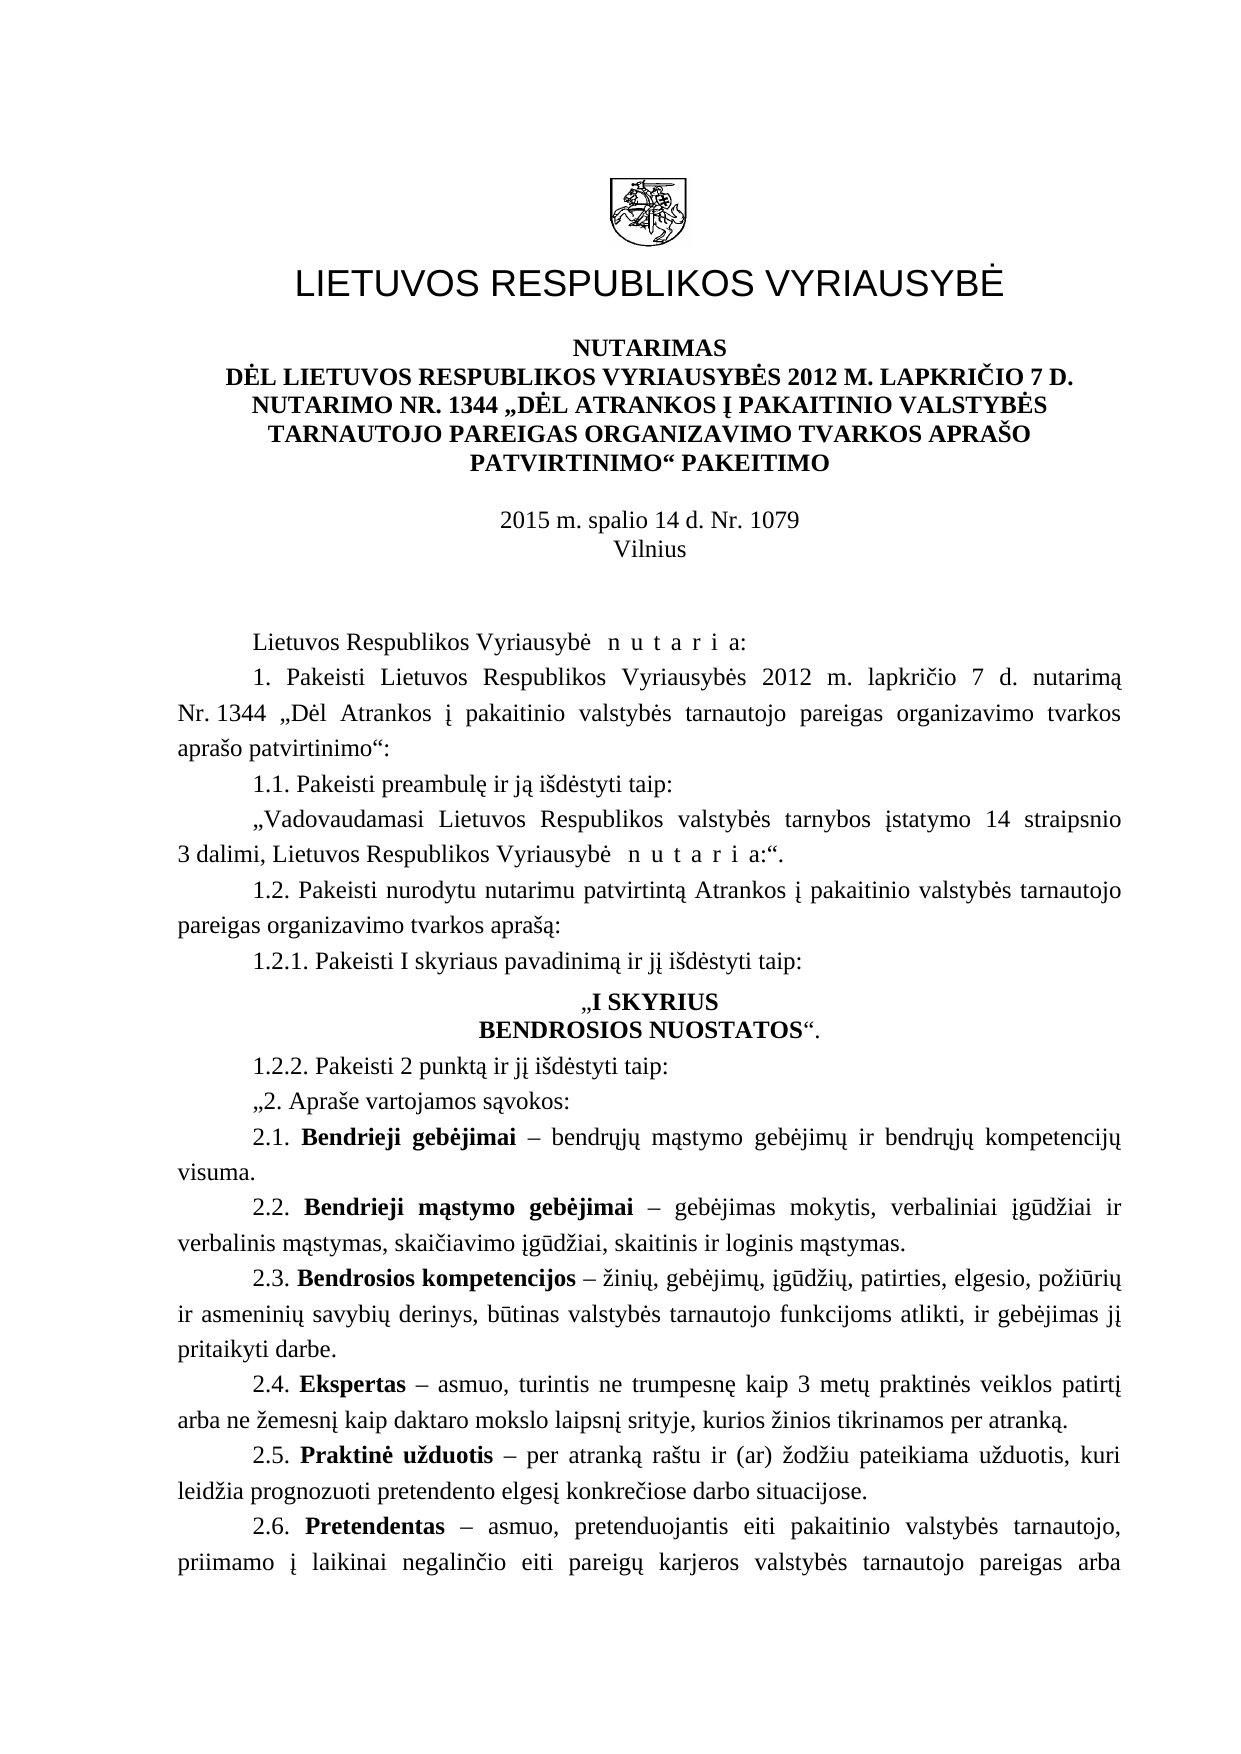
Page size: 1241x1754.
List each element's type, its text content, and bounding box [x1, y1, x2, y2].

text 1.2.1. Pakeisti I skyriaus pavadinimą ir jį išdėstyti taip: [177, 939, 1122, 974]
text 2.2. Bendrieji mąstymo gebėjimai – gebėjimas mokytis, verbaliniai įgūdžiai ir verbalinis mąstymas, skaičiavimo įgūdžiai, skaitinis ir loginis mąstymas. [177, 1186, 1122, 1257]
text 2.6. Pretendentas – asmuo, pretenduojantis eiti pakaitinio valstybės tarnautojo, priimamo į laikinai negalinčio eiti pareigų karjeros valstybės tarnautojo pareigas arba [177, 1504, 1122, 1575]
text Lietuvos Respublikos Vyriausybė nutaria: [177, 620, 1122, 656]
text 1.1. Pakeisti preambulę ir ją išdėstyti taip: [177, 762, 1122, 797]
text 2.3. Bendrosios kompetencijos – žinių, gebėjimų, įgūdžių, patirties, elgesio, požiūrių ir asmeninių savybių derinys, būtinas valstybės tarnautojo funkcijoms atlikti, ir gebėjimas jį pritaikyti darbe. [177, 1257, 1122, 1363]
text 1. Pakeisti Lietuvos Respublikos Vyriausybės 2012 m. lapkričio 7 d. nutarimą Nr. 1344 „Dėl Atrankos į pakaitinio valstybės tarnautojo pareigas organizavimo tvarkos aprašo patvirtinimo“: [177, 656, 1122, 762]
text 1.2. Pakeisti nurodytu nutarimu patvirtintą Atrankos į pakaitinio valstybės tarnautojo pareigas organizavimo tvarkos aprašą: [177, 868, 1122, 939]
text „Vadovaudamasi Lietuvos Respublikos valstybės tarnybos įstatymo 14 straipsnio 3 dalimi, Lietuvos Respublikos Vyriausybė nutaria:“. [177, 797, 1122, 868]
text nutarimas [177, 333, 1122, 362]
text „I SKYRIUS [177, 987, 1122, 1015]
text Lietuvos Respublikos Vyriausybė [177, 261, 1122, 304]
text Dėl LIETUVOS RESPUBLIKOS VYRIAUSYBĖS 2012 M. LAPKRIČIO 7 D. NUTARIMO NR. 1344 „DĖL ATRANKOS Į PAKAITINIO VALSTYBĖS TARNAUTOJO PAREIGAS ORGANIZAVIMO TVARKOS APRAŠO PATVIRTINIMO“ PAKEITIMO [177, 362, 1122, 477]
text „2. Apraše vartojamos sąvokos: [177, 1079, 1122, 1115]
text 1.2.2. Pakeisti 2 punktą ir jį išdėstyti taip: [177, 1044, 1122, 1079]
text 2.4. Ekspertas – asmuo, turintis ne trumpesnę kaip 3 metų praktinės veiklos patirtį arba ne žemesnį kaip daktaro mokslo laipsnį srityje, kurios žinios tikrinamos per atranką. [177, 1363, 1122, 1434]
text 2.5. Praktinė užduotis – per atranką raštu ir (ar) žodžiu pateikiama užduotis, kuri leidžia prognozuoti pretendento elgesį konkrečiose darbo situacijose. [177, 1434, 1122, 1504]
text 2015 m. spalio 14 d. Nr. 1079 Vilnius [177, 505, 1122, 563]
text 2.1. Bendrieji gebėjimai – bendrųjų mąstymo gebėjimų ir bendrųjų kompetencijų visuma. [177, 1115, 1122, 1186]
text BENDROSIOS NUOSTATOS“. [177, 1015, 1122, 1044]
